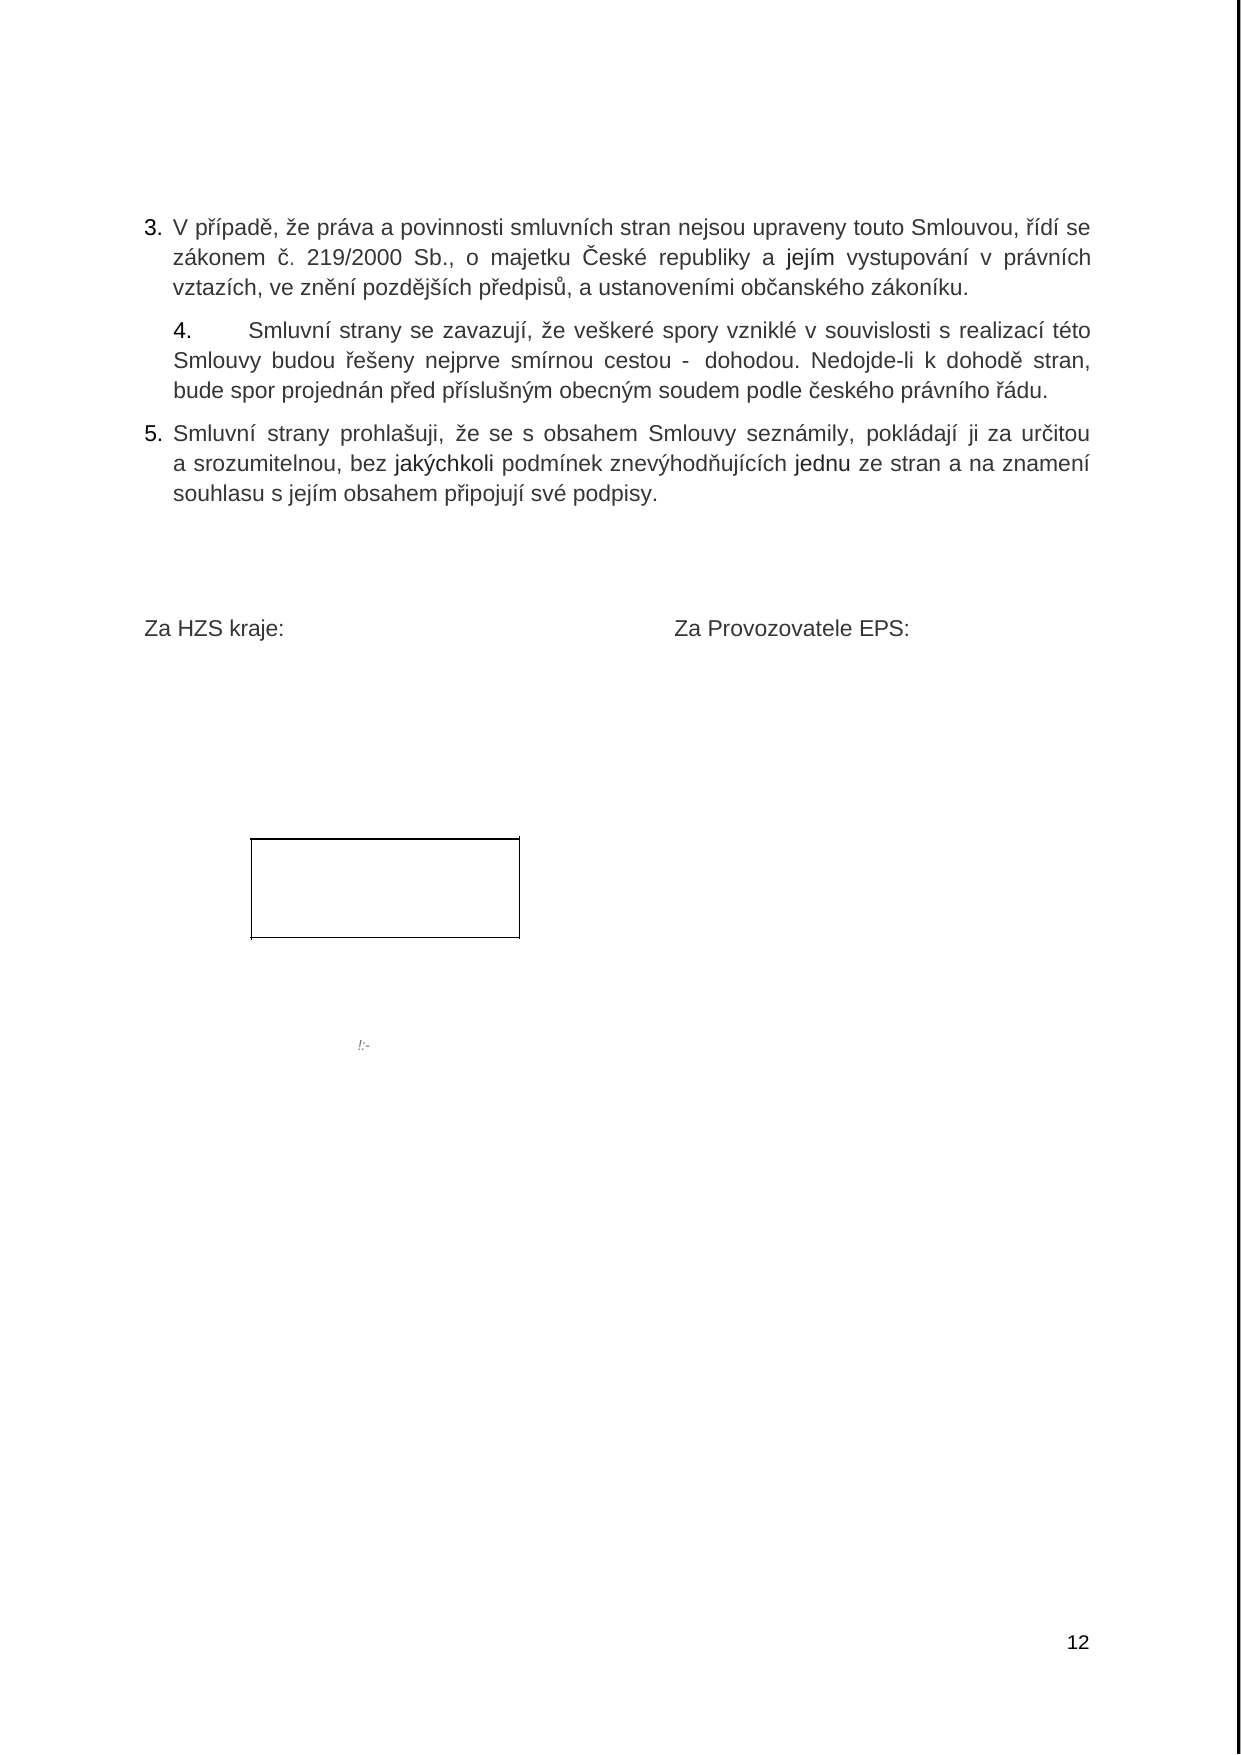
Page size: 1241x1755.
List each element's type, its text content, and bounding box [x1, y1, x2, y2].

list V případě, že práva a povinnosti smluvních stran nejsou upraveny touto Smlouvou, řídí se zákonem č. 219/2000 Sb., o majetku České republiky a jejím vystupování v právních vztazích, ve znění pozdějších předpisů, a ustanoveními občanského zákoníku. [144, 214, 1091, 300]
text !:- [358, 1037, 1108, 1054]
text Za HZS kraje: [144, 615, 522, 641]
list Smluvní strany se zavazují, že veškeré spory vzniklé v souvislosti s realizací této Smlouvy budou řešeny nejprve smírnou cestou - dohodou. Nedojde-li k dohodě stran, bude spor projednán před příslušným obecným soudem podle českého právního řádu. [173, 317, 1091, 403]
list Smluvní strany prohlašuji, že se s obsahem Smlouvy seznámily, pokládají ji za určitou a srozumitelnou, bez jakýchkoli podmínek znevýhodňujících jednu ze stran a na znamení souhlasu s jejím obsahem připojují své podpisy. [144, 420, 1091, 506]
text Za Provozovatele EPS: [674, 615, 1108, 641]
